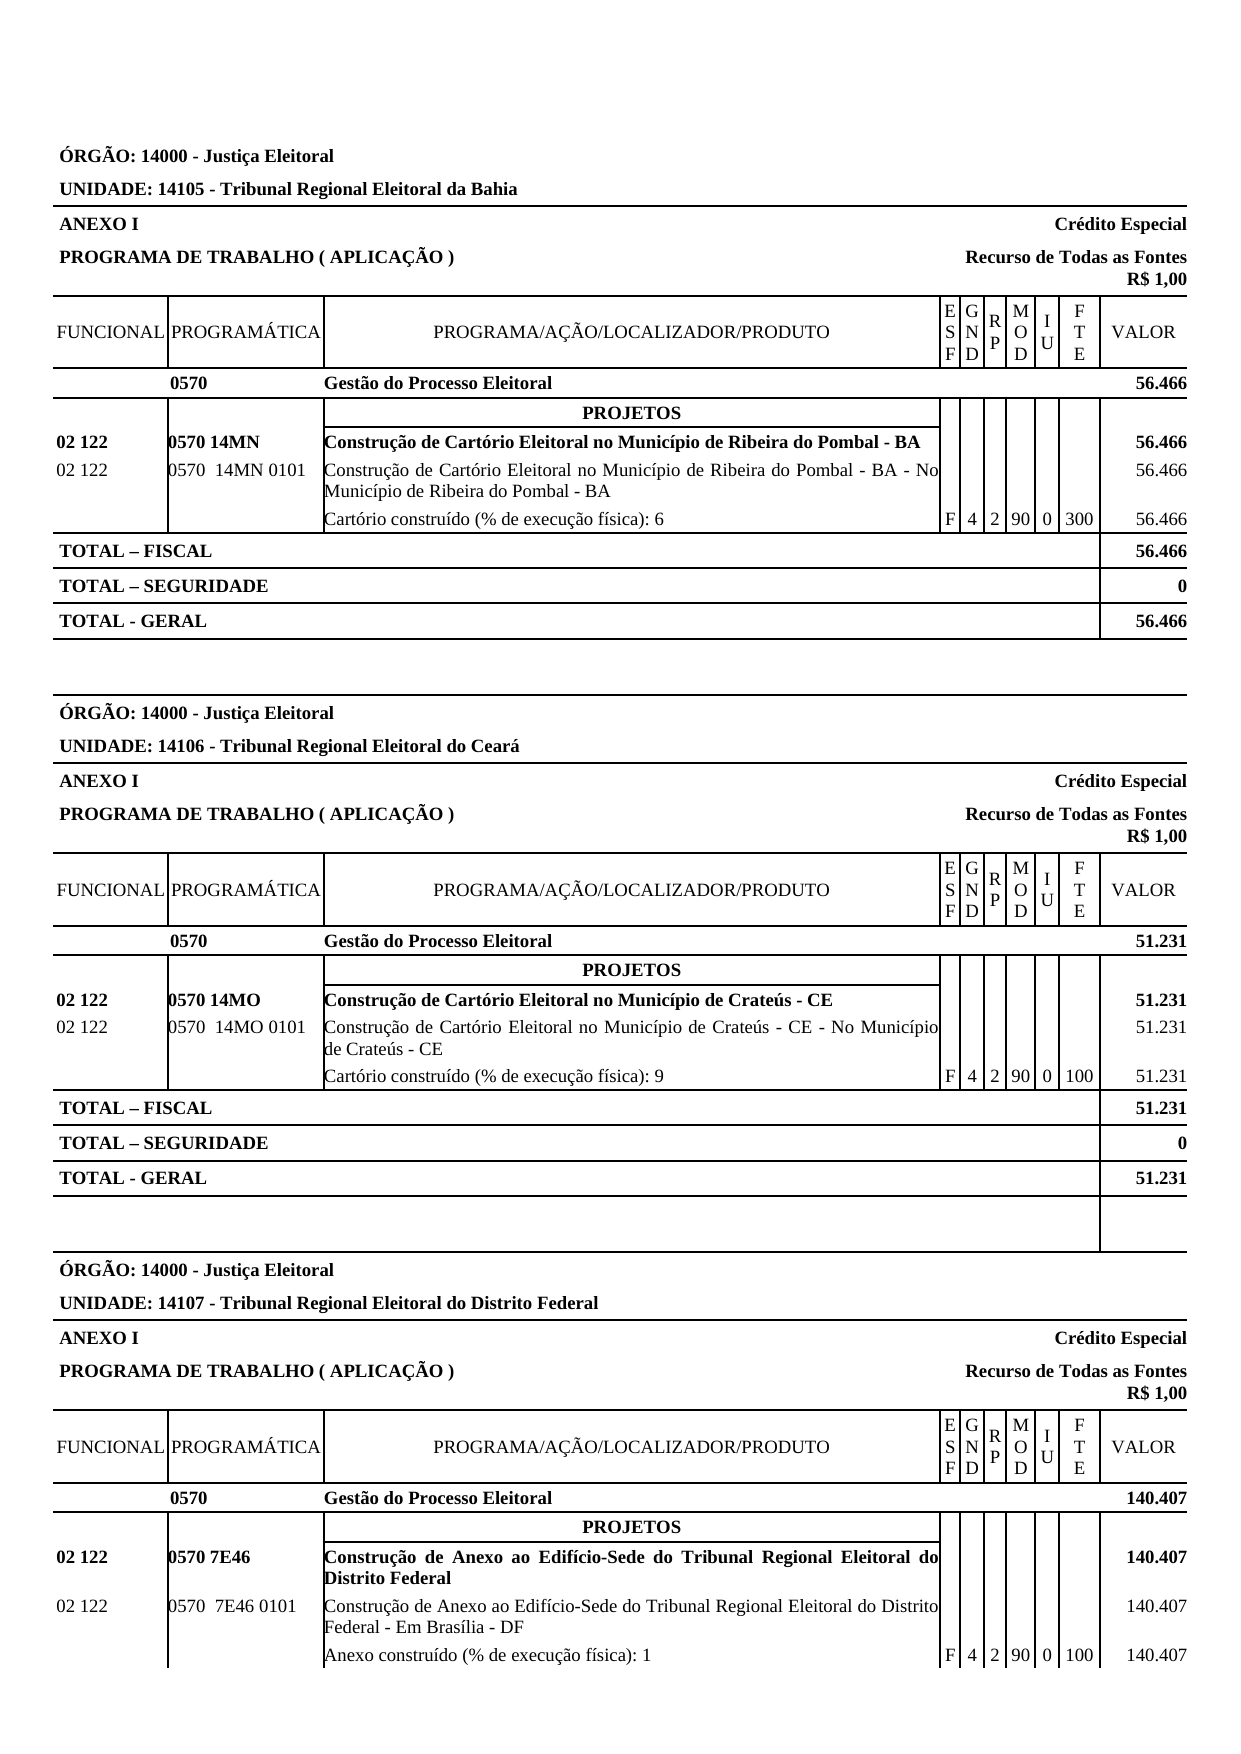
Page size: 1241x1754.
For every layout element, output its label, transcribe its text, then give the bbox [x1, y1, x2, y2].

table_cell E S F [941, 1411, 959, 1482]
table_cell F T E [1060, 297, 1099, 367]
table_cell [1101, 399, 1187, 426]
table_cell [1007, 456, 1034, 505]
table_cell [1007, 1513, 1034, 1541]
table_cell Construção de Cartório Eleitoral no Município de Ribeira do Pombal - BA [325, 428, 939, 456]
table_cell 2 [985, 1062, 1005, 1089]
table_cell 90 [1007, 1641, 1034, 1668]
table_cell 140.407 [1101, 1641, 1187, 1668]
table_cell [1036, 399, 1058, 426]
table_cell [961, 456, 983, 505]
table_cell 02 122 [53, 1541, 167, 1592]
table_cell PROGRAMÁTICA [169, 854, 323, 924]
table_cell Gestão do Processo Eleitoral [324, 927, 1100, 954]
table_cell [961, 1513, 983, 1541]
table_cell FUNCIONAL [53, 297, 167, 367]
table_cell [985, 1592, 1005, 1641]
table_header ÓRGÃO: 14000 - Justiça Eleitoral [53, 139, 1187, 172]
table_cell 0 [1101, 569, 1187, 602]
table_cell TOTAL – FISCAL [53, 534, 1099, 567]
table_cell [1060, 956, 1099, 983]
table_cell M O D [1007, 854, 1034, 924]
table_cell 02 122 [53, 456, 167, 505]
table_cell Crédito Especial [940, 207, 1187, 240]
table_cell 100 [1060, 1062, 1099, 1089]
table_cell [941, 1513, 959, 1541]
table_cell Cartório construído (% de execução física): 9 [325, 1062, 939, 1089]
table_cell Crédito Especial [940, 764, 1187, 797]
table_cell [1007, 984, 1034, 1013]
table_cell PROGRAMA DE TRABALHO ( APLICAÇÃO ) [53, 797, 939, 852]
table_cell [1036, 456, 1058, 505]
table_cell [53, 399, 167, 426]
table_cell M O D [1007, 297, 1034, 367]
table_cell [53, 640, 1100, 694]
table_cell 0570 14MN [169, 426, 323, 456]
table_cell [1060, 984, 1099, 1013]
table_cell PROJETOS [325, 1513, 939, 1541]
table_cell Gestão do Processo Eleitoral [324, 369, 1100, 397]
table_cell [169, 399, 323, 426]
table_cell PROGRAMA/AÇÃO/LOCALIZADOR/PRODUTO [325, 854, 939, 924]
table_cell PROGRAMA DE TRABALHO ( APLICAÇÃO ) [53, 1355, 939, 1409]
table_cell VALOR [1101, 297, 1187, 367]
table_cell [53, 1641, 167, 1668]
table_cell TOTAL - GERAL [53, 1162, 1099, 1194]
table_cell [940, 729, 1187, 762]
table_cell 0570 7E46 0101 [169, 1592, 323, 1641]
table_cell [1036, 984, 1058, 1013]
table_cell 0570 14MO 0101 [169, 1013, 323, 1062]
table_cell FUNCIONAL [53, 1411, 167, 1482]
table_cell 0570 [53, 927, 324, 954]
table_cell [941, 956, 959, 983]
table_cell TOTAL - GERAL [53, 604, 1099, 637]
table_cell 56.466 [1101, 604, 1187, 637]
table_cell F [941, 505, 959, 532]
table_cell 300 [1060, 505, 1099, 532]
table_cell 56.466 [1101, 505, 1187, 532]
table_cell 140.407 [1100, 1484, 1187, 1511]
table_cell 02 122 [53, 1592, 167, 1641]
table_cell M O D [1007, 1411, 1034, 1482]
table_cell I U [1036, 854, 1058, 924]
table_cell [985, 1513, 1005, 1541]
table_cell [961, 984, 983, 1013]
table_cell [1007, 956, 1034, 983]
table_cell F [941, 1062, 959, 1089]
table_cell 56.466 [1101, 534, 1187, 567]
table_cell Recurso de Todas as Fontes R$ 1,00 [940, 797, 1187, 852]
table_cell [1060, 1013, 1099, 1062]
table_cell 90 [1007, 1062, 1034, 1089]
table_cell PROJETOS [325, 956, 939, 983]
table_cell F T E [1060, 1411, 1099, 1482]
table_cell 51.231 [1101, 1162, 1187, 1194]
table_cell R P [985, 297, 1005, 367]
table_cell 0 [1036, 505, 1058, 532]
table_cell [1101, 956, 1187, 983]
table_cell 51.231 [1101, 1091, 1187, 1124]
table_cell 02 122 [53, 426, 167, 456]
table_cell Construção de Cartório Eleitoral no Município de Crateús - CE - No Município de Crateús - CE [325, 1013, 939, 1062]
table_cell Construção de Cartório Eleitoral no Município de Ribeira do Pombal - BA - No Município de Ribeira do Pombal - BA [325, 456, 939, 505]
table_cell 51.231 [1101, 1013, 1187, 1062]
table_cell [1101, 1513, 1187, 1541]
table_cell PROGRAMA/AÇÃO/LOCALIZADOR/PRODUTO [325, 1411, 939, 1482]
table_cell [1007, 426, 1034, 456]
table_cell [53, 1197, 1099, 1251]
table_cell [1007, 1013, 1034, 1062]
table_cell 0 [1036, 1641, 1058, 1668]
table_cell [1036, 1541, 1058, 1592]
table_cell PROGRAMA DE TRABALHO ( APLICAÇÃO ) [53, 240, 939, 295]
table_cell [1060, 456, 1099, 505]
table_cell G N D [961, 1411, 983, 1482]
table_cell [1060, 1592, 1099, 1641]
table_cell PROGRAMÁTICA [169, 297, 323, 367]
table_cell [985, 984, 1005, 1013]
table_cell [1007, 399, 1034, 426]
table_cell R P [985, 1411, 1005, 1482]
table_cell E S F [941, 297, 959, 367]
table_cell 0570 [53, 369, 324, 397]
table_cell [1036, 1013, 1058, 1062]
table_cell [985, 1541, 1005, 1592]
table_cell [961, 1541, 983, 1592]
table_cell [1101, 1197, 1187, 1251]
table_cell F [941, 1641, 959, 1668]
table_cell F T E [1060, 854, 1099, 924]
table_cell [1007, 1541, 1034, 1592]
table_cell ANEXO I [53, 1321, 939, 1354]
table_cell [169, 956, 323, 983]
table_cell Construção de Anexo ao Edifício-Sede do Tribunal Regional Eleitoral do Distrito Federal [325, 1543, 939, 1592]
table_cell [941, 1541, 959, 1592]
table_cell 2 [985, 1641, 1005, 1668]
table_cell Cartório construído (% de execução física): 6 [325, 505, 939, 532]
table_cell [961, 426, 983, 456]
table_cell 140.407 [1101, 1541, 1187, 1592]
table_cell PROGRAMÁTICA [169, 1411, 323, 1482]
table_cell 0 [1036, 1062, 1058, 1089]
table_cell R P [985, 854, 1005, 924]
table_cell Construção de Anexo ao Edifício-Sede do Tribunal Regional Eleitoral do Distrito Federal - Em Brasília - DF [325, 1592, 939, 1641]
table_cell 0570 14MN 0101 [169, 456, 323, 505]
table_cell [169, 1641, 323, 1668]
table_cell [1060, 426, 1099, 456]
table_cell 02 122 [53, 1013, 167, 1062]
table_cell [941, 1592, 959, 1641]
table_cell 100 [1060, 1641, 1099, 1668]
table_cell [1036, 1513, 1058, 1541]
table_cell [53, 1062, 167, 1089]
table_cell 56.466 [1100, 369, 1187, 397]
table_cell [1036, 956, 1058, 983]
table_cell [169, 1513, 323, 1541]
table_cell Crédito Especial [940, 1321, 1187, 1354]
table_cell 4 [961, 505, 983, 532]
table_cell [961, 1592, 983, 1641]
table_cell [1036, 426, 1058, 456]
table_cell [940, 172, 1187, 205]
table_cell TOTAL – FISCAL [53, 1091, 1099, 1124]
table_cell ANEXO I [53, 207, 939, 240]
table_cell [1036, 1592, 1058, 1641]
table_cell [941, 984, 959, 1013]
table_cell [961, 399, 983, 426]
table_cell ÓRGÃO: 14000 - Justiça Eleitoral [53, 1253, 1187, 1286]
table_cell 90 [1007, 505, 1034, 532]
table_cell 0570 7E46 [169, 1541, 323, 1592]
table_cell [941, 426, 959, 456]
table_cell G N D [961, 854, 983, 924]
table_cell PROJETOS [325, 399, 939, 426]
table_cell I U [1036, 297, 1058, 367]
table_cell [985, 426, 1005, 456]
table_cell E S F [941, 854, 959, 924]
table_cell [985, 1013, 1005, 1062]
table_cell PROGRAMA/AÇÃO/LOCALIZADOR/PRODUTO [325, 297, 939, 367]
table_cell [53, 956, 167, 983]
table_cell [941, 1013, 959, 1062]
table_cell Recurso de Todas as Fontes R$ 1,00 [940, 1355, 1187, 1409]
table_cell [1007, 1592, 1034, 1641]
table_cell 0 [1101, 1126, 1187, 1159]
table_cell 4 [961, 1641, 983, 1668]
table_cell [1060, 399, 1099, 426]
table_cell UNIDADE: 14106 - Tribunal Regional Eleitoral do Ceará [53, 729, 939, 762]
table_cell 2 [985, 505, 1005, 532]
table_cell VALOR [1101, 1411, 1187, 1482]
table_cell [985, 399, 1005, 426]
table_cell [941, 456, 959, 505]
table_cell [985, 456, 1005, 505]
table_cell 51.231 [1100, 927, 1187, 954]
table_cell TOTAL – SEGURIDADE [53, 1126, 1099, 1159]
table_cell 0570 14MO [169, 984, 323, 1013]
table_cell I U [1036, 1411, 1058, 1482]
table_cell 140.407 [1101, 1592, 1187, 1641]
table_cell [169, 1062, 323, 1089]
table_cell Anexo construído (% de execução física): 1 [325, 1641, 939, 1668]
table_cell Construção de Cartório Eleitoral no Município de Crateús - CE [325, 986, 939, 1013]
table_cell [985, 956, 1005, 983]
table_cell Recurso de Todas as Fontes R$ 1,00 [940, 240, 1187, 295]
table_cell G N D [961, 297, 983, 367]
table_cell [941, 399, 959, 426]
table_cell 56.466 [1101, 456, 1187, 505]
table_cell [169, 505, 323, 532]
table_cell [940, 1286, 1187, 1319]
table_cell [961, 1013, 983, 1062]
table_cell 02 122 [53, 984, 167, 1013]
table_cell [53, 505, 167, 532]
table_cell TOTAL – SEGURIDADE [53, 569, 1099, 602]
table_cell ÓRGÃO: 14000 - Justiça Eleitoral [53, 696, 1187, 729]
table_cell [1100, 640, 1187, 694]
table_cell [961, 956, 983, 983]
table_cell [1060, 1541, 1099, 1592]
table_cell [1060, 1513, 1099, 1541]
table_cell ANEXO I [53, 764, 939, 797]
table_cell VALOR [1101, 854, 1187, 924]
table_cell 51.231 [1101, 1062, 1187, 1089]
table_cell UNIDADE: 14107 - Tribunal Regional Eleitoral do Distrito Federal [53, 1286, 939, 1319]
table_cell 56.466 [1101, 426, 1187, 456]
table_cell 0570 [53, 1484, 324, 1511]
table_cell UNIDADE: 14105 - Tribunal Regional Eleitoral da Bahia [53, 172, 939, 205]
table_cell 4 [961, 1062, 983, 1089]
table_cell FUNCIONAL [53, 854, 167, 924]
table_cell 51.231 [1101, 984, 1187, 1013]
table_cell [53, 1513, 167, 1541]
table_cell Gestão do Processo Eleitoral [324, 1484, 1100, 1511]
